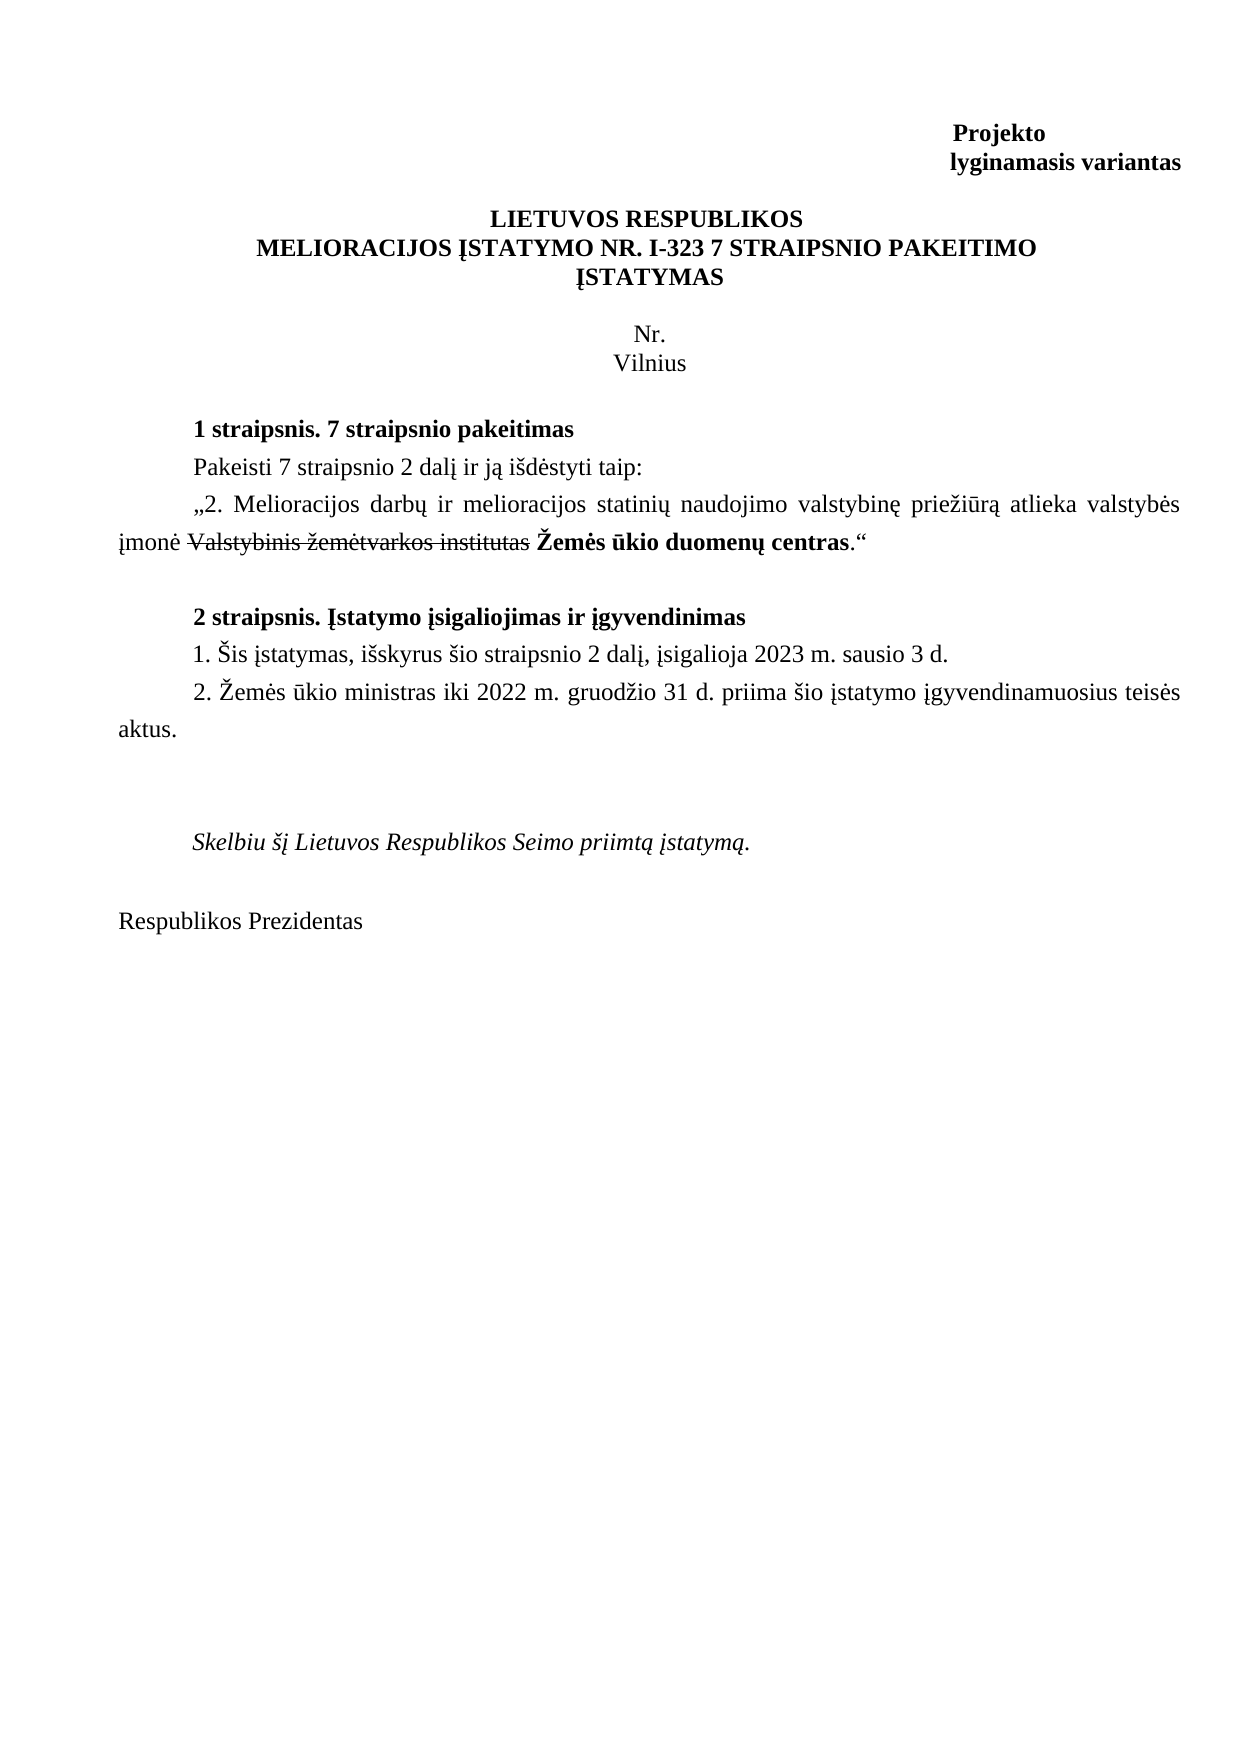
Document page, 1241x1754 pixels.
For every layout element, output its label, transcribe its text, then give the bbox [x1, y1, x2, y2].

text 1. Šis įstatymas, išskyrus šio straipsnio 2 dalį, įsigalioja 2023 m. sausio 3 d. [118, 631, 1181, 668]
text Skelbiu šį Lietuvos Respublikos Seimo priimtą įstatymą. [118, 818, 1181, 858]
text Projekto [658, 118, 1181, 147]
text Nr. [118, 319, 1181, 348]
text 1 straipsnis. 7 straipsnio pakeitimas [118, 406, 1181, 443]
text Respublikos Prezidentas [118, 897, 1181, 937]
text 2. Žemės ūkio ministras iki 2022 m. gruodžio 31 d. priima šio įstatymo įgyvendinamuosius teisės aktus. [118, 668, 1181, 743]
text ĮSTATYMAS [118, 262, 1181, 291]
text „2. Melioracijos darbų ir melioracijos statinių naudojimo valstybinę priežiūrą atlieka valstybės įmonė Valstybinis žemėtvarkos institutas Žemės ūkio duomenų centras.“ [118, 481, 1181, 556]
text Vilnius [118, 348, 1181, 377]
text Pakeisti 7 straipsnio 2 dalį ir ją išdėstyti taip: [118, 443, 1181, 481]
text lyginamasis variantas [118, 147, 1181, 176]
text MELIORACIJOS ĮSTATYMO NR. I-323 7 STRAIPSNIO PAKEITIMO [118, 233, 1181, 262]
text 2 straipsnis. Įstatymo įsigaliojimas ir įgyvendinimas [118, 593, 1181, 631]
text LIETUVOS RESPUBLIKOS [118, 204, 1181, 233]
